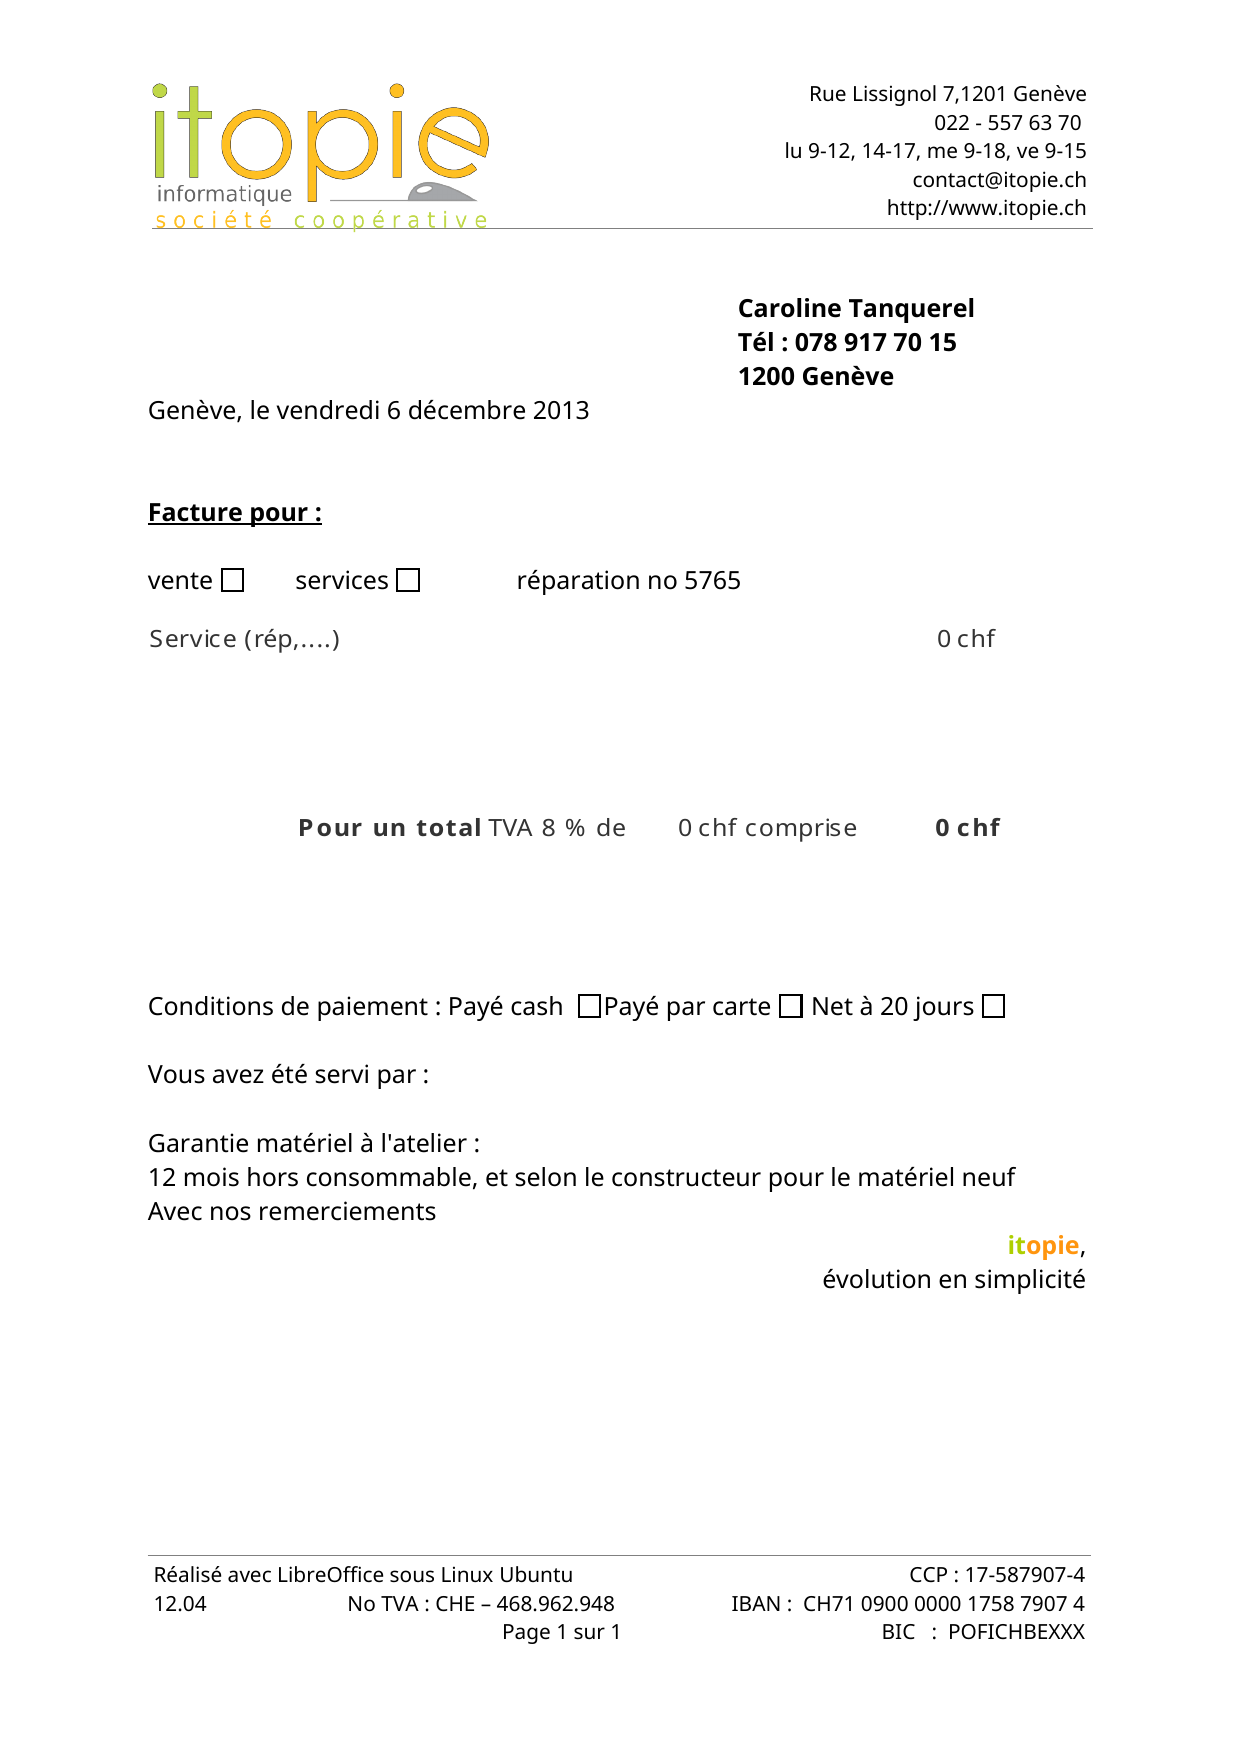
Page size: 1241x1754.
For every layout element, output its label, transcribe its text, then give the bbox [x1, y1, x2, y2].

text Caroline Tanquerel [148, 290, 1093, 324]
picture [138, 72, 500, 244]
text Avec nos remerciements [148, 1193, 1093, 1227]
text Conditions de paiement : Payé cash Payé par carte Net à 20 jours [148, 989, 1093, 1023]
text évolution en simplicité [148, 1262, 1093, 1296]
text 12 mois hors consommable, et selon le constructeur pour le matériel neuf [148, 1159, 1093, 1193]
text Facture pour : [148, 495, 1093, 529]
text vente services réparation no 5765 [148, 563, 1093, 597]
text Garantie matériel à l'atelier : [148, 1125, 1093, 1159]
text Tél : 078 917 70 15 [148, 324, 1093, 358]
text Genève, le vendredi 6 décembre 2013 [148, 392, 1093, 427]
text itopie, [148, 1227, 1093, 1262]
text Vous avez été servi par : [148, 1057, 1093, 1091]
text 1200 Genève [148, 358, 1093, 392]
